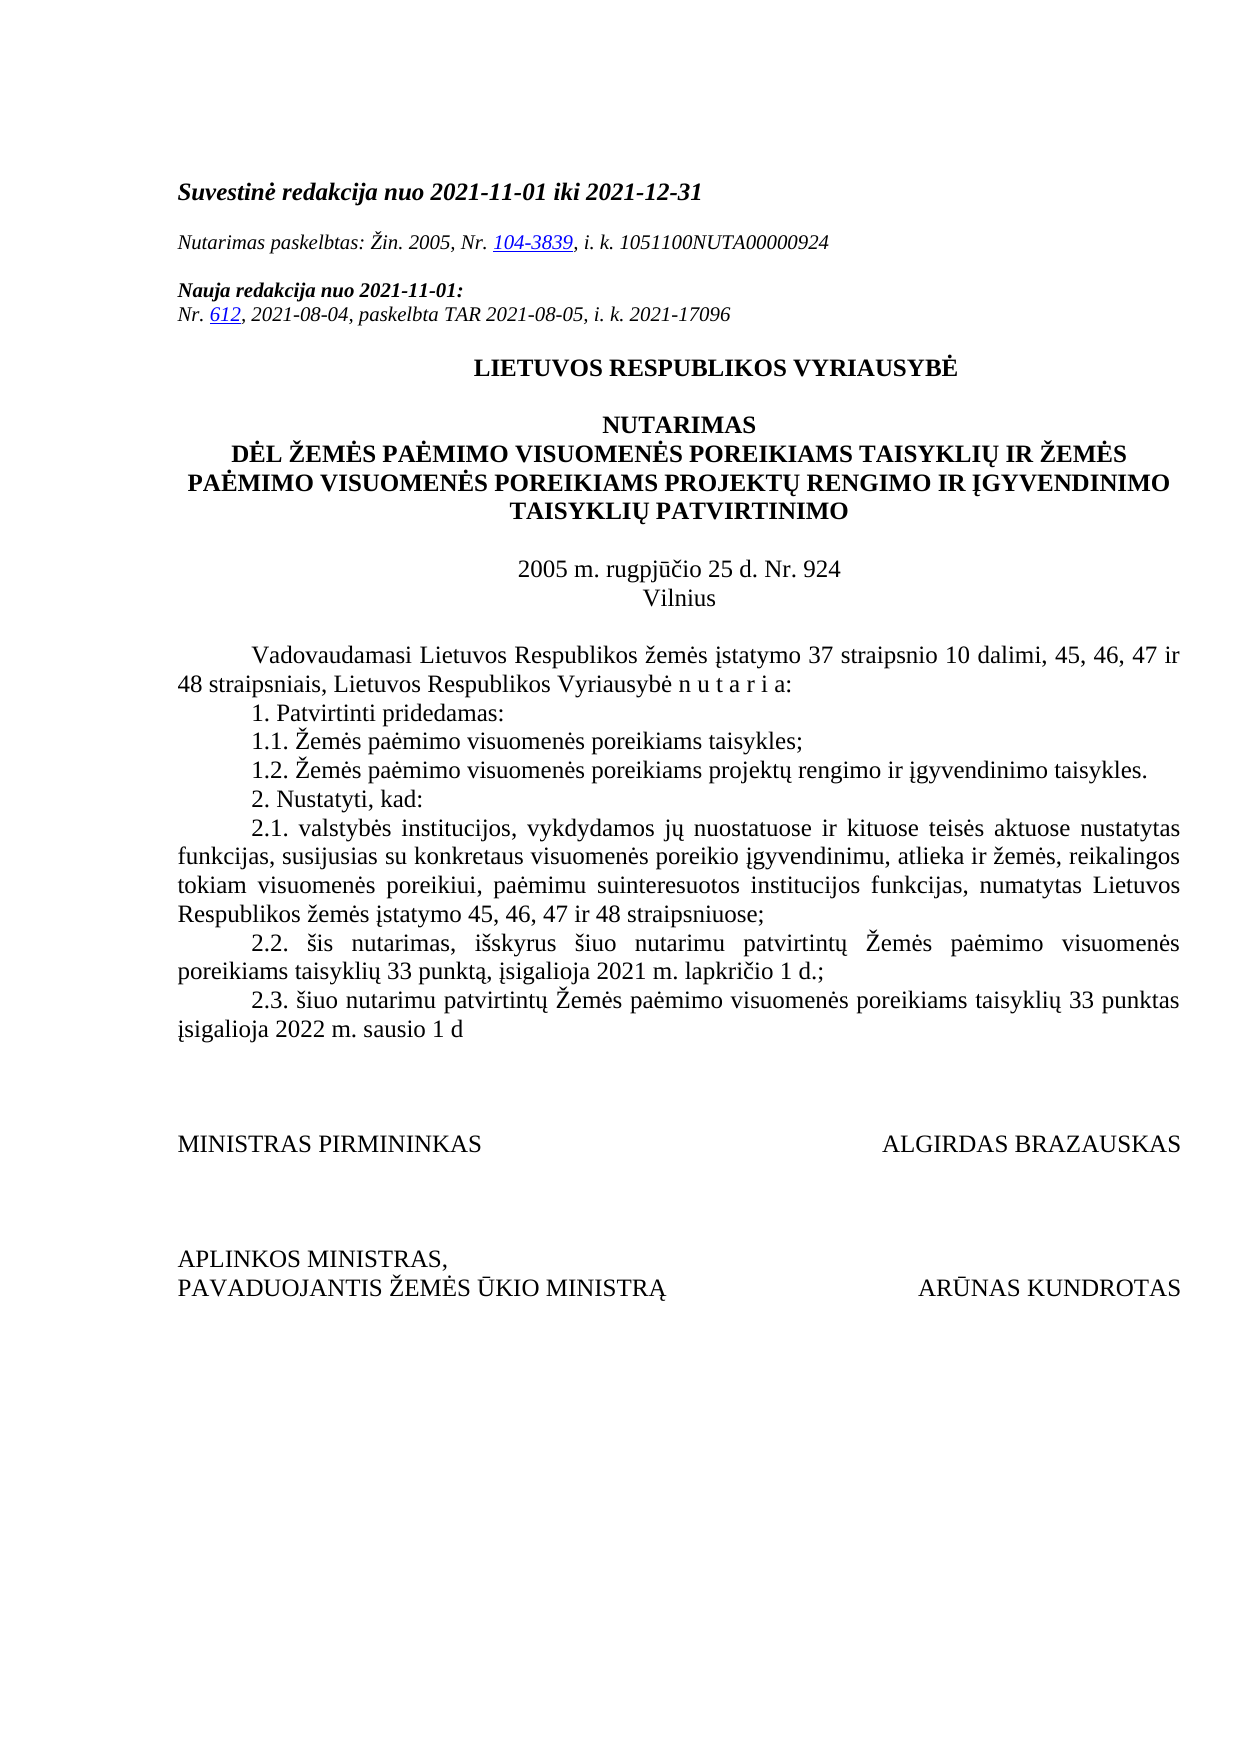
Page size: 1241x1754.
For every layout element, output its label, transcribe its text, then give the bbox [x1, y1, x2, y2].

text 1.1. Žemės paėmimo visuomenės poreikiams taisykles; [177, 726, 1181, 755]
text APLINKOS MINISTRAS, [177, 1244, 1181, 1273]
text 1. Patvirtinti pridedamas: [177, 698, 1181, 726]
text PAVADUOJANTIS ŽEMĖS ŪKIO MINISTRĄ ARŪNAS KUNDROTAS [177, 1273, 1181, 1301]
text 1.2. Žemės paėmimo visuomenės poreikiams projektų rengimo ir įgyvendinimo taisykles. [177, 755, 1181, 784]
text DĖL ŽEMĖS PAĖMIMO VISUOMENĖS POREIKIAMS TAISYKLIŲ IR ŽEMĖS PAĖMIMO VISUOMENĖS POREIKIAMS PROJEKTŲ RENGIMO IR ĮGYVENDINIMO TAISYKLIŲ PATVIRTINIMO [177, 439, 1181, 525]
text LIETUVOS RESPUBLIKOS VYRIAUSYBĖ [177, 353, 1181, 381]
text 2005 m. rugpjūčio 25 d. Nr. 924 [177, 554, 1181, 583]
text Nr. 612, 2021-08-04, paskelbta TAR 2021-08-05, i. k. 2021-17096 [177, 302, 1181, 326]
text Nauja redakcija nuo 2021-11-01: [177, 278, 1181, 302]
text 2.2. šis nutarimas, išskyrus šiuo nutarimu patvirtintų Žemės paėmimo visuomenės poreikiams taisyklių 33 punktą, įsigalioja 2021 m. lapkričio 1 d.; [177, 928, 1181, 985]
text Suvestinė redakcija nuo 2021-11-01 iki 2021-12-31 [177, 177, 1181, 206]
text Vilnius [177, 583, 1181, 611]
text 2.1. valstybės institucijos, vykdydamos jų nuostatuose ir kituose teisės aktuose nustatytas funkcijas, susijusias su konkretaus visuomenės poreikio įgyvendinimu, atlieka ir žemės, reikalingos tokiam visuomenės poreikiui, paėmimu suinteresuotos institucijos funkcijas, numatytas Lietuvos Respublikos žemės įstatymo 45, 46, 47 ir 48 straipsniuose; [177, 813, 1181, 928]
text 2.3. šiuo nutarimu patvirtintų Žemės paėmimo visuomenės poreikiams taisyklių 33 punktas įsigalioja 2022 m. sausio 1 d [177, 985, 1181, 1043]
text 2. Nustatyti, kad: [177, 784, 1181, 813]
text NUTARIMAS [177, 410, 1181, 439]
text Vadovaudamasi Lietuvos Respublikos žemės įstatymo 37 straipsnio 10 dalimi, 45, 46, 47 ir 48 straipsniais, Lietuvos Respublikos Vyriausybė n u t a r i a: [177, 640, 1181, 698]
text MINISTRAS PIRMININKAS ALGIRDAS BRAZAUSKAS [177, 1129, 1181, 1158]
text Nutarimas paskelbtas: Žin. 2005, Nr. 104-3839, i. k. 1051100NUTA00000924 [177, 230, 1181, 254]
